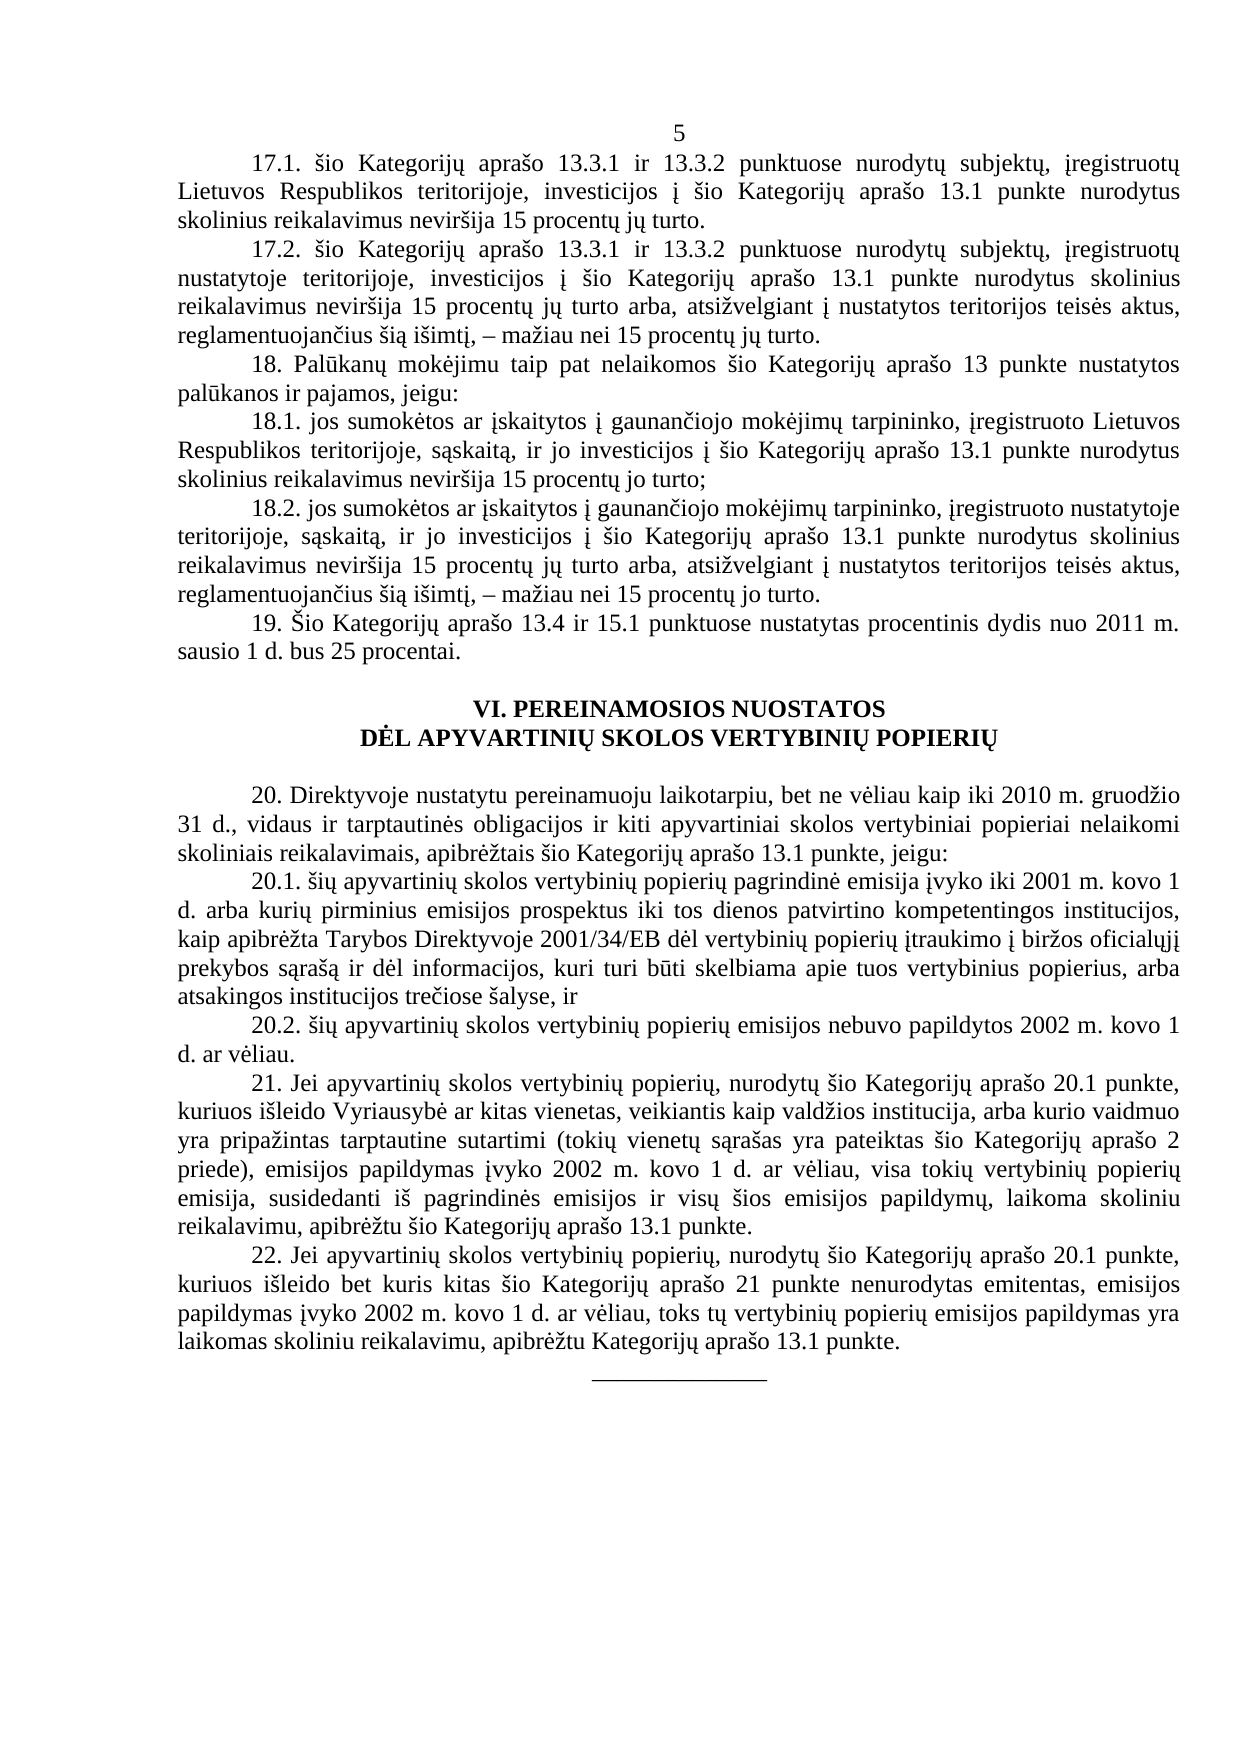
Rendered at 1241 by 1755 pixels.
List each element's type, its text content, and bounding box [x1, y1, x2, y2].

text 19. Šio Kategorijų aprašo 13.4 ir 15.1 punktuose nustatytas procentinis dydis nuo 2011 m. sausio 1 d. bus 25 procentai. [177, 608, 1181, 665]
text 17.1. šio Kategorijų aprašo 13.3.1 ir 13.3.2 punktuose nurodytų subjektų, įregistruotų Lietuvos Respublikos teritorijoje, investicijos į šio Kategorijų aprašo 13.1 punkte nurodytus skolinius reikalavimus neviršija 15 procentų jų turto. [177, 148, 1181, 234]
text dėl apyvartinių skolos vertybinių popierių [177, 723, 1181, 751]
text 22. Jei apyvartinių skolos vertybinių popierių, nurodytų šio Kategorijų aprašo 20.1 punkte, kuriuos išleido bet kuris kitas šio Kategorijų aprašo 21 punkte nenurodytas emitentas, emisijos papildymas įvyko 2002 m. kovo 1 d. ar vėliau, toks tų vertybinių popierių emisijos papildymas yra laikomas skoliniu reikalavimu, apibrėžtu Kategorijų aprašo 13.1 punkte. [177, 1240, 1181, 1355]
text 20.1. šių apyvartinių skolos vertybinių popierių pagrindinė emisija įvyko iki 2001 m. kovo 1 d. arba kurių pirminius emisijos prospektus iki tos dienos patvirtino kompetentingos institucijos, kaip apibrėžta Tarybos Direktyvoje 2001/34/EB dėl vertybinių popierių įtraukimo į biržos oficialųjį prekybos sąrašą ir dėl informacijos, kuri turi būti skelbiama apie tuos vertybinius popierius, arba atsakingos institucijos trečiose šalyse, ir [177, 866, 1181, 1010]
text 18. Palūkanų mokėjimu taip pat nelaikomos šio Kategorijų aprašo 13 punkte nustatytos palūkanos ir pajamos, jeigu: [177, 349, 1181, 406]
text 17.2. šio Kategorijų aprašo 13.3.1 ir 13.3.2 punktuose nurodytų subjektų, įregistruotų nustatytoje teritorijoje, investicijos į šio Kategorijų aprašo 13.1 punkte nurodytus skolinius reikalavimus neviršija 15 procentų jų turto arba, atsižvelgiant į nustatytos teritorijos teisės aktus, reglamentuojančius šią išimtį, – mažiau nei 15 procentų jų turto. [177, 234, 1181, 349]
text ______________ [177, 1355, 1181, 1384]
text 20.2. šių apyvartinių skolos vertybinių popierių emisijos nebuvo papildytos 2002 m. kovo 1 d. ar vėliau. [177, 1010, 1181, 1068]
text 18.1. jos sumokėtos ar įskaitytos į gaunančiojo mokėjimų tarpininko, įregistruoto Lietuvos Respublikos teritorijoje, sąskaitą, ir jo investicijos į šio Kategorijų aprašo 13.1 punkte nurodytus skolinius reikalavimus neviršija 15 procentų jo turto; [177, 406, 1181, 493]
text 21. Jei apyvartinių skolos vertybinių popierių, nurodytų šio Kategorijų aprašo 20.1 punkte, kuriuos išleido Vyriausybė ar kitas vienetas, veikiantis kaip valdžios institucija, arba kurio vaidmuo yra pripažintas tarptautine sutartimi (tokių vienetų sąrašas yra pateiktas šio Kategorijų aprašo 2 priede), emisijos papildymas įvyko 2002 m. kovo 1 d. ar vėliau, visa tokių vertybinių popierių emisija, susidedanti iš pagrindinės emisijos ir visų šios emisijos papildymų, laikoma skoliniu reikalavimu, apibrėžtu šio Kategorijų aprašo 13.1 punkte. [177, 1068, 1181, 1240]
text 20. Direktyvoje nustatytu pereinamuoju laikotarpiu, bet ne vėliau kaip iki 2010 m. gruodžio 31 d., vidaus ir tarptautinės obligacijos ir kiti apyvartiniai skolos vertybiniai popieriai nelaikomi skoliniais reikalavimais, apibrėžtais šio Kategorijų aprašo 13.1 punkte, jeigu: [177, 780, 1181, 866]
text VI. Pereinamosios nuostatos [177, 694, 1181, 723]
text 18.2. jos sumokėtos ar įskaitytos į gaunančiojo mokėjimų tarpininko, įregistruoto nustatytoje teritorijoje, sąskaitą, ir jo investicijos į šio Kategorijų aprašo 13.1 punkte nurodytus skolinius reikalavimus neviršija 15 procentų jų turto arba, atsižvelgiant į nustatytos teritorijos teisės aktus, reglamentuojančius šią išimtį, – mažiau nei 15 procentų jo turto. [177, 493, 1181, 608]
